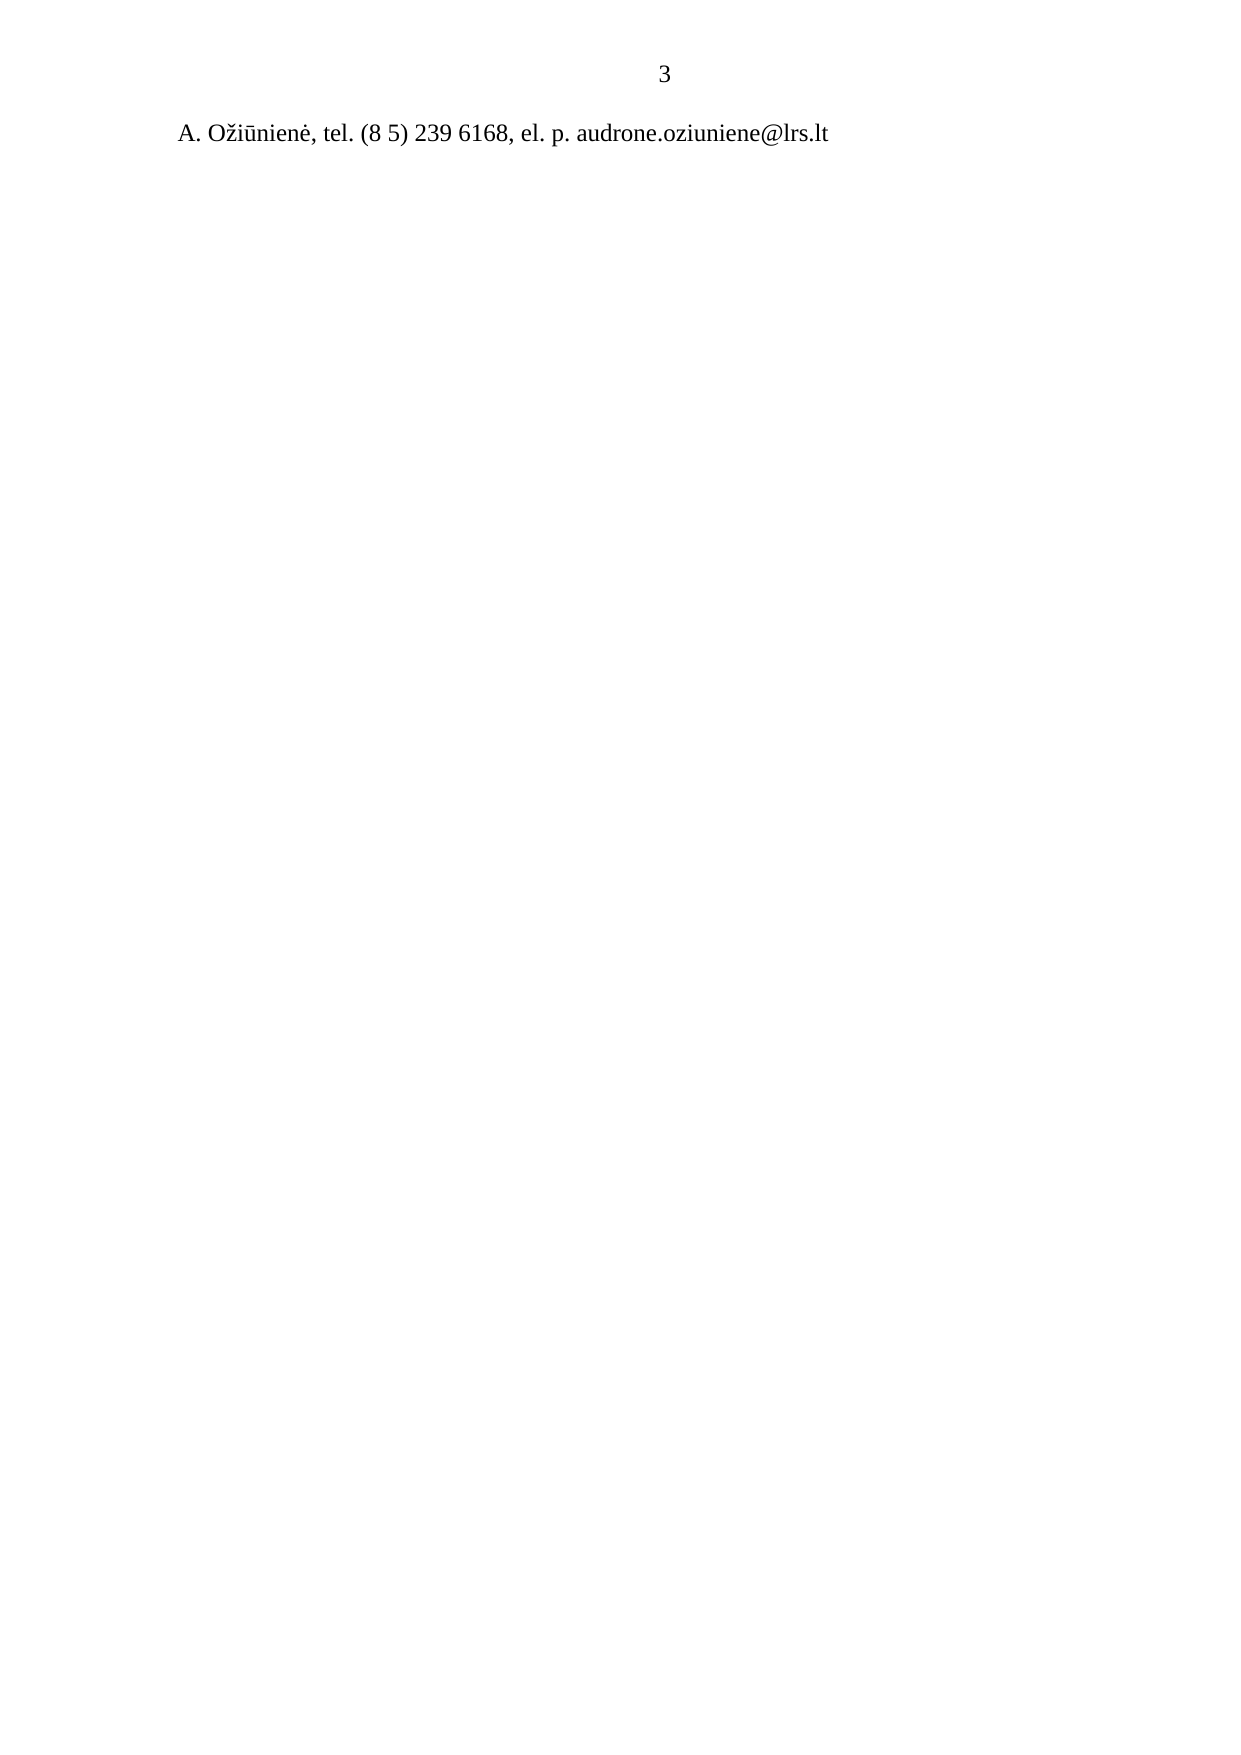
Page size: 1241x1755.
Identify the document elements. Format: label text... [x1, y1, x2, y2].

text A. Ožiūnienė, tel. (8 5) 239 6168, el. p. audrone.oziuniene@lrs.lt [177, 118, 1152, 147]
